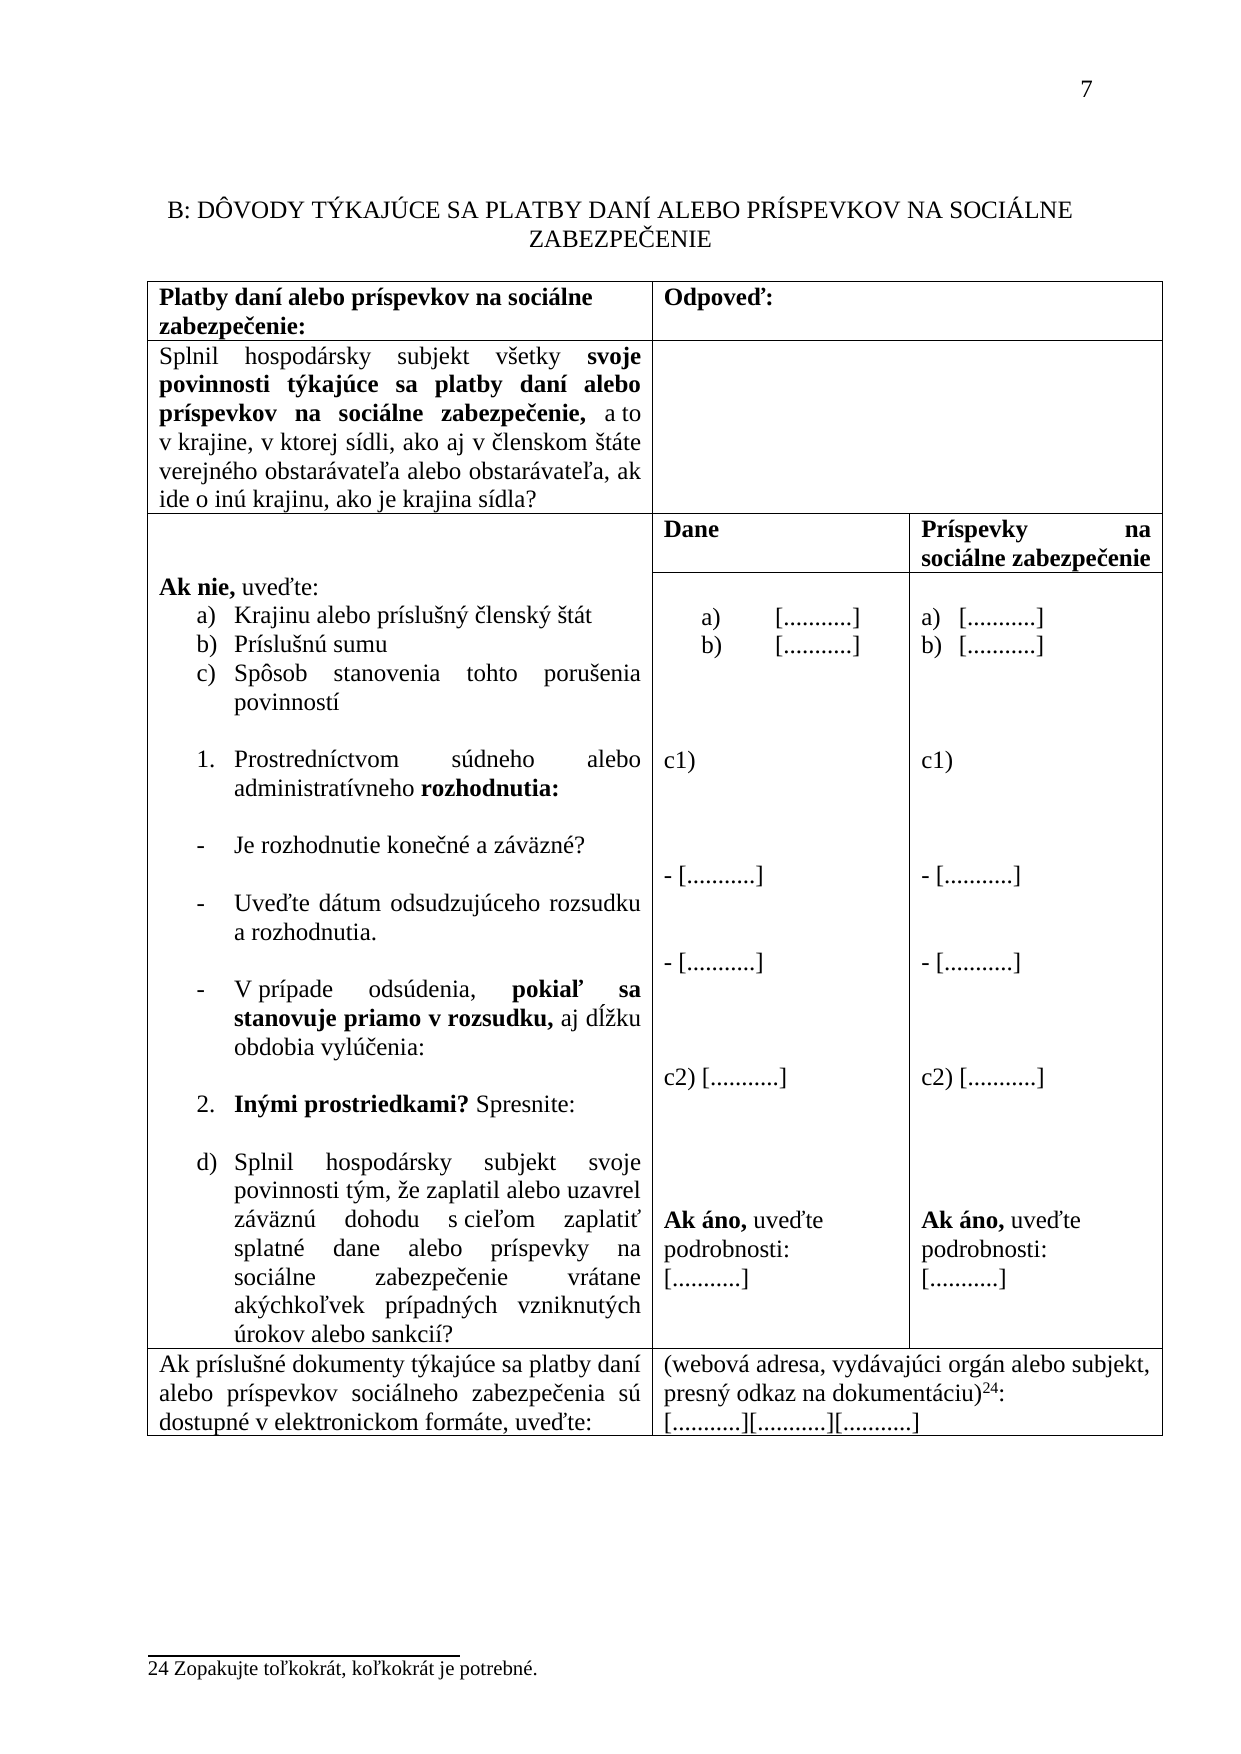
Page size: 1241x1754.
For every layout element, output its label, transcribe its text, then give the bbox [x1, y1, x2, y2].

table_header Odpoveď: [653, 282, 1162, 340]
table_cell [653, 341, 1162, 513]
table_cell [...........] [...........] c1) - [...........] - [...........] c2) [...........] Ak áno, uveďte podrobnosti: [...........] [910, 573, 1162, 1348]
text B: DÔVODY TÝKAJÚCE SA PLATBY DANÍ ALEBO PRÍSPEVKOV NA SOCIÁLNE ZABEZPEČENIE [148, 195, 1093, 252]
table_cell Dane [653, 514, 909, 572]
table_cell Ak príslušné dokumenty týkajúce sa platby daní alebo príspevkov sociálneho zabezpečenia sú dostupné v elektronickom formáte, uveďte: [148, 1349, 652, 1435]
table_cell [...........] [...........] c1) - [...........] - [...........] c2) [...........] Ak áno, uveďte podrobnosti: [...........] [653, 573, 909, 1348]
table_cell Splnil hospodársky subjekt všetky svoje povinnosti týkajúce sa platby daní alebo príspevkov na sociálne zabezpečenie, a to v krajine, v ktorej sídli, ako aj v členskom štáte verejného obstarávateľa alebo obstarávateľa, ak ide o inú krajinu, ako je krajina sídla? [148, 341, 652, 513]
table_cell Ak nie, uveďte: Krajinu alebo príslušný členský štát Príslušnú sumu Spôsob stanovenia tohto porušenia povinností Prostredníctvom súdneho alebo administratívneho rozhodnutia: Je rozhodnutie konečné a záväzné? Uveďte dátum odsudzujúceho rozsudku a rozhodnutia. V prípade odsúdenia, pokiaľ sa stanovuje priamo v rozsudku, aj dĺžku obdobia vylúčenia: Inými prostriedkami? Spresnite: Splnil hospodársky subjekt svoje povinnosti tým, že zaplatil alebo uzavrel záväznú dohodu s cieľom zaplatiť splatné dane alebo príspevky na sociálne zabezpečenie vrátane akýchkoľvek prípadných vzniknutých úrokov alebo sankcií? [148, 514, 652, 1348]
table_cell (webová adresa, vydávajúci orgán alebo subjekt, presný odkaz na dokumentáciu): [...........][...........][...........] [653, 1349, 1162, 1435]
table_header Platby daní alebo príspevkov na sociálne zabezpečenie: [148, 282, 652, 340]
table_cell Príspevky na sociálne zabezpečenie [910, 514, 1162, 572]
